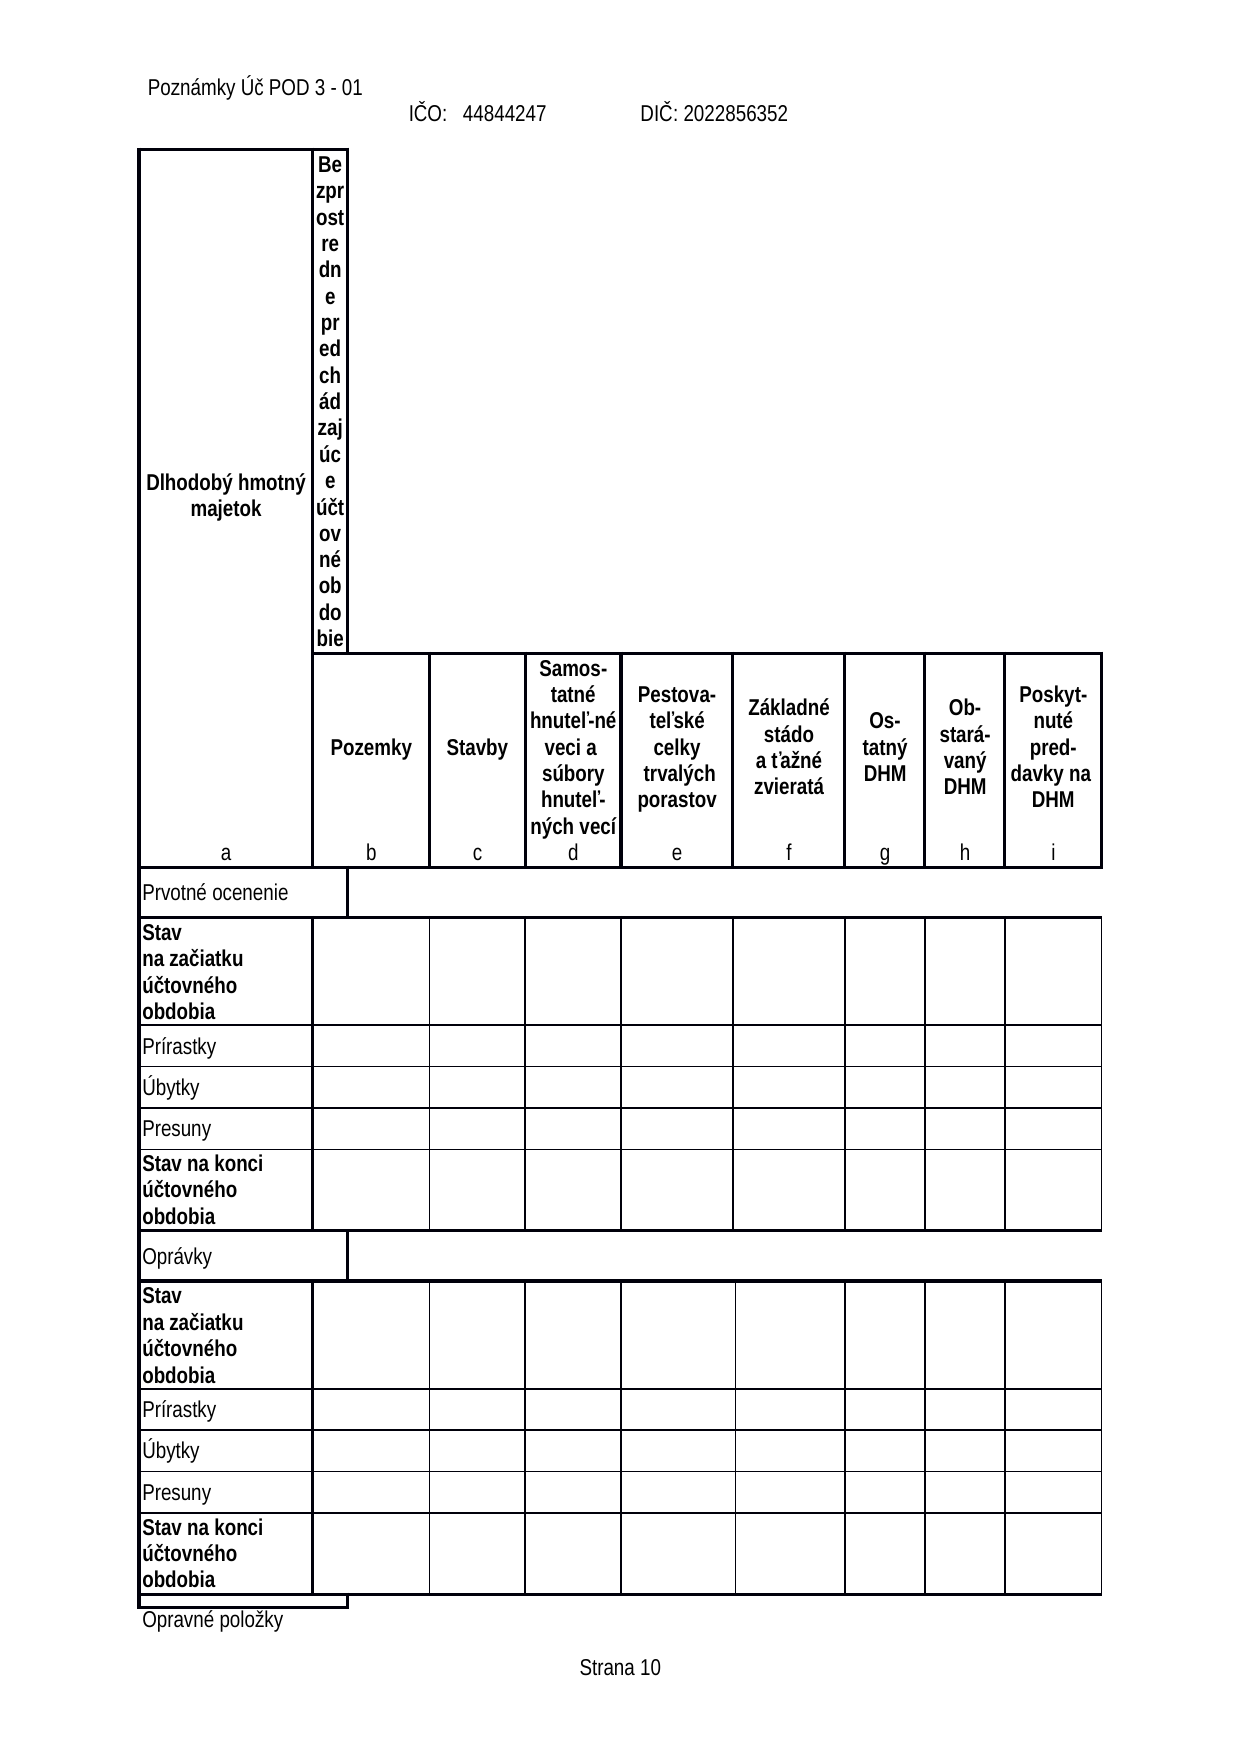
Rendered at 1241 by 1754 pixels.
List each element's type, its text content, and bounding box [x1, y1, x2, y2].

table_cell [430, 1026, 524, 1066]
table_cell [846, 1150, 924, 1229]
table_cell Úbytky [141, 1067, 311, 1107]
table_cell [736, 1514, 844, 1593]
table_cell Stav na začiatku účtovného obdobia [141, 919, 311, 1024]
table_cell [622, 1026, 732, 1066]
table_cell [1006, 1472, 1101, 1512]
table_cell [430, 1067, 524, 1107]
table_cell [846, 1026, 924, 1066]
table_cell [314, 1431, 429, 1471]
table_cell [622, 1514, 735, 1593]
table_cell [430, 1472, 524, 1512]
table_cell [526, 1026, 620, 1066]
table_cell [314, 1472, 429, 1512]
table_cell h [926, 839, 1003, 866]
table_cell [622, 1390, 735, 1429]
table_cell Prírastky [141, 1390, 311, 1429]
table_cell Stav na začiatku účtovného obdobia [141, 1283, 311, 1388]
table_cell [622, 919, 732, 1024]
table_cell [1006, 1514, 1101, 1593]
table_cell [430, 1109, 524, 1148]
table_cell [430, 1514, 524, 1593]
table_cell Stavby [431, 655, 524, 839]
table_cell [846, 1514, 924, 1593]
table_cell [1006, 1026, 1101, 1066]
table_cell [430, 1150, 524, 1229]
table_cell [846, 1067, 924, 1107]
table_cell [1006, 1283, 1101, 1388]
table_cell [926, 1067, 1004, 1107]
table_cell [622, 1150, 732, 1229]
table_cell [846, 1431, 924, 1471]
table_cell Presuny [141, 1472, 311, 1512]
table_cell [622, 1431, 735, 1471]
table_cell Poskyt-nuté pred-davky na DHM [1006, 655, 1100, 839]
table_cell [526, 1283, 620, 1388]
table_cell [622, 1067, 732, 1107]
table_cell [926, 1283, 1004, 1388]
table_cell [736, 1390, 844, 1429]
table_cell [926, 1472, 1004, 1512]
table_cell [846, 1109, 924, 1148]
table_cell a [141, 839, 311, 866]
table_cell [734, 1150, 844, 1229]
table_cell [1006, 919, 1101, 1024]
table_cell [526, 1109, 620, 1148]
table_cell [526, 1390, 620, 1429]
table_cell Základné stádo a ťažné zvieratá [734, 655, 843, 839]
table_cell Úbytky [141, 1431, 311, 1471]
table_cell [314, 1026, 429, 1066]
table_cell e [623, 839, 731, 866]
table_cell [1006, 1390, 1101, 1429]
table_cell [622, 1109, 732, 1148]
table_cell [926, 1431, 1004, 1471]
table_header Bezprostredne predchádzajúce účtovné obdobie [314, 151, 346, 652]
table_cell [622, 1472, 735, 1512]
table_cell [314, 919, 429, 1024]
table_cell Samos-tatné hnuteľ-né veci a súbory hnuteľ-ných vecí [527, 655, 619, 839]
table_cell [622, 1283, 735, 1388]
table_cell [526, 1431, 620, 1471]
table_cell [430, 1283, 524, 1388]
table_cell [314, 1514, 429, 1593]
table_cell i [1006, 839, 1100, 866]
table_cell [846, 1472, 924, 1512]
table_cell Stav na konci účtovného obdobia [141, 1514, 311, 1593]
table_cell [734, 1067, 844, 1107]
table_cell Stav na konci účtovného obdobia [141, 1150, 311, 1229]
table_cell f [734, 839, 843, 866]
table_cell Ob-stará-vaný DHM [926, 655, 1003, 839]
table_cell [846, 919, 924, 1024]
table_cell b [314, 839, 428, 866]
table_cell g [846, 839, 923, 866]
table_cell [736, 1472, 844, 1512]
table_cell Prírastky [141, 1026, 311, 1066]
table_cell Os-tatný DHM [846, 655, 923, 839]
table_cell [1006, 1150, 1101, 1229]
table_cell [1006, 1431, 1101, 1471]
table_cell [926, 1150, 1004, 1229]
table_cell [314, 1067, 429, 1107]
table_cell [926, 1390, 1004, 1429]
table_cell [846, 1283, 924, 1388]
table_cell c [431, 839, 524, 866]
table_cell [736, 1431, 844, 1471]
table_cell [430, 1390, 524, 1429]
table_cell [926, 1109, 1004, 1148]
table_cell [314, 1390, 429, 1429]
table_header Dlhodobý hmotný majetok [141, 151, 311, 839]
table_cell [1006, 1067, 1101, 1107]
table_cell [430, 919, 524, 1024]
table_cell [734, 919, 844, 1024]
table_cell [926, 919, 1004, 1024]
table_cell Oprávky [141, 1232, 346, 1279]
table_cell [314, 1109, 429, 1148]
table_cell [734, 1026, 844, 1066]
table_cell [1006, 1109, 1101, 1148]
table_cell d [527, 839, 619, 866]
table_cell [314, 1150, 429, 1229]
table_cell [846, 1390, 924, 1429]
table_cell [526, 1514, 620, 1593]
table_cell Opravné položky [141, 1596, 346, 1606]
table_cell [526, 1067, 620, 1107]
table_cell [734, 1109, 844, 1148]
table_cell [526, 1472, 620, 1512]
table_cell [736, 1283, 844, 1388]
table_cell [430, 1431, 524, 1471]
table_cell Pozemky [314, 655, 428, 839]
table_cell Pestova-teľské celky trvalých porastov [623, 655, 731, 839]
table_cell Presuny [141, 1109, 311, 1148]
table_cell [314, 1283, 429, 1388]
table_cell [526, 919, 620, 1024]
table_cell [926, 1514, 1004, 1593]
table_cell [526, 1150, 620, 1229]
table_cell [926, 1026, 1004, 1066]
table_cell Prvotné ocenenie [141, 869, 346, 916]
